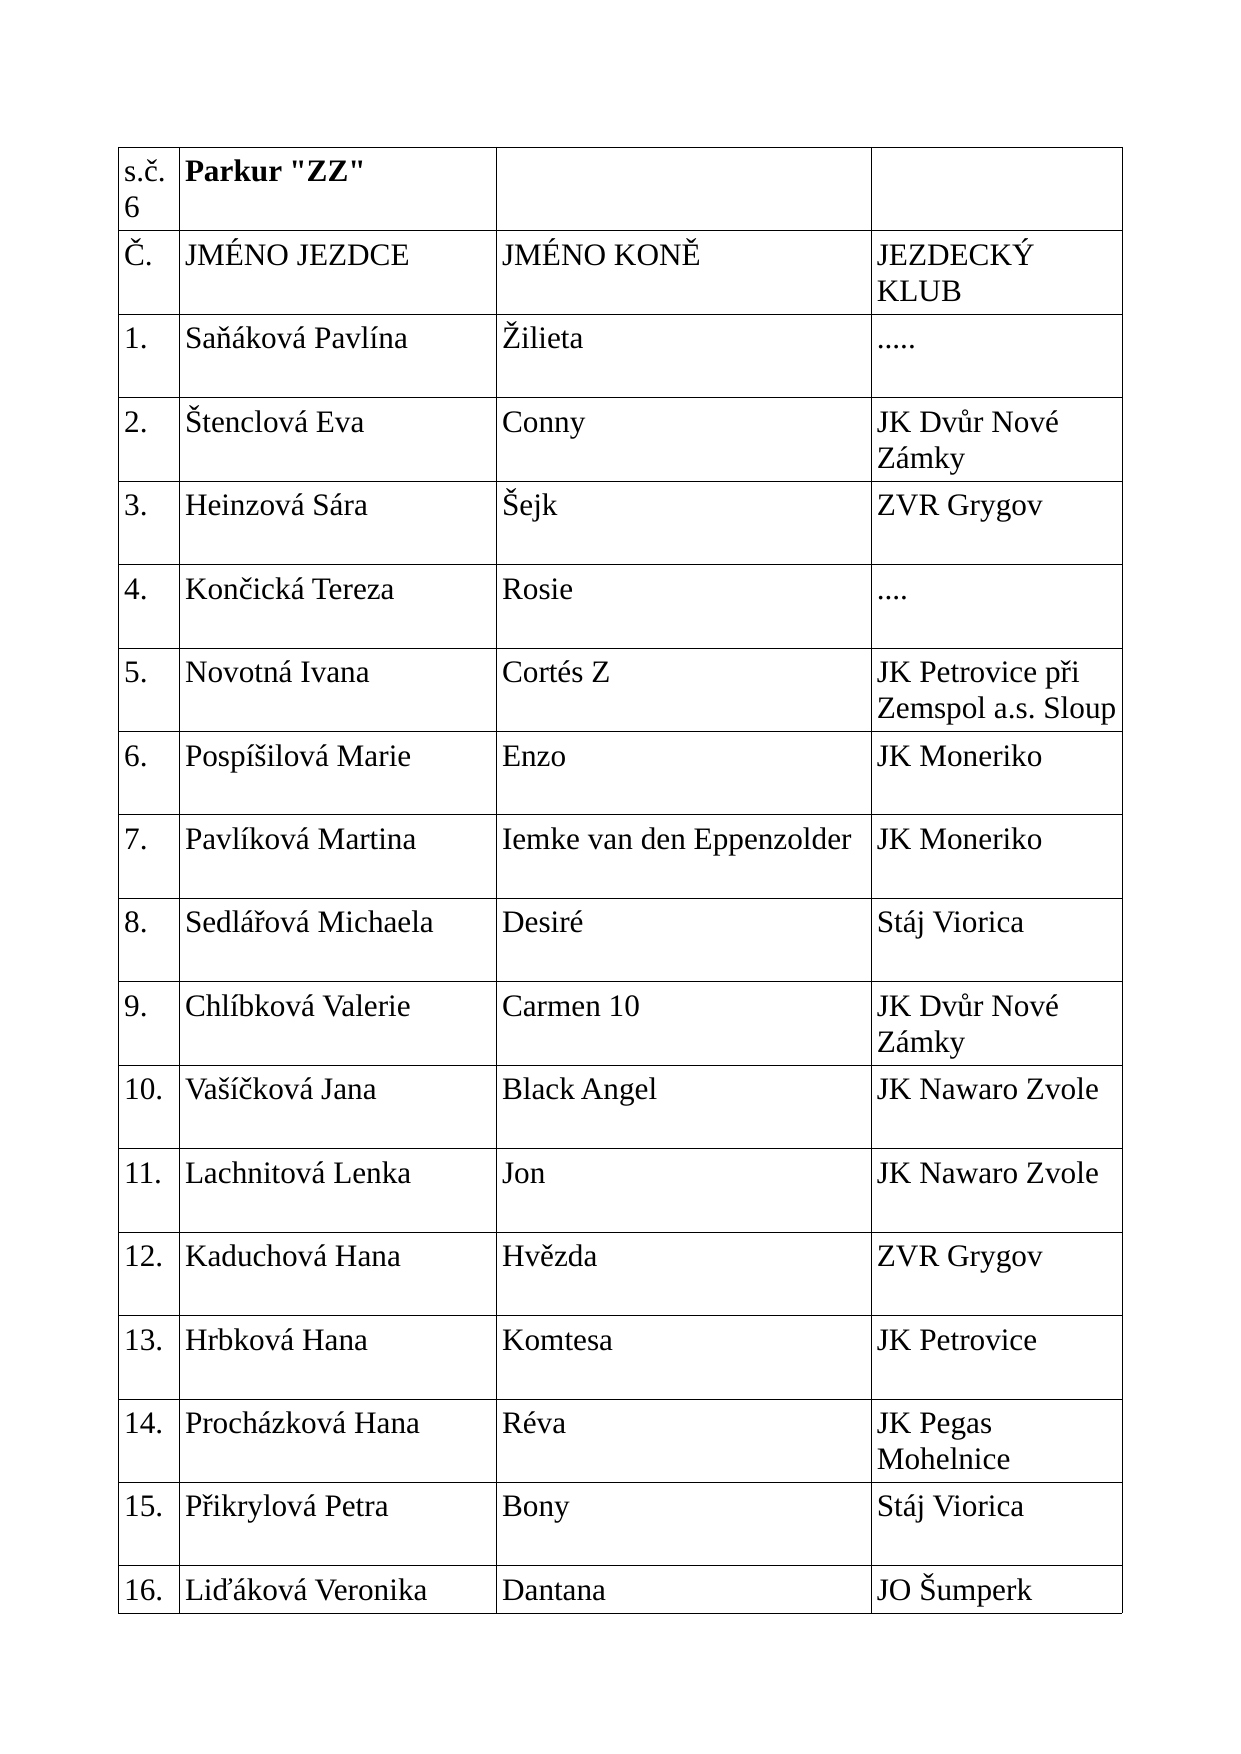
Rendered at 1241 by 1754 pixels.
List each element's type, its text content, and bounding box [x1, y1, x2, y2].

table_cell JO Šumperk [872, 1566, 1122, 1613]
table_cell JK Dvůr Nové Zámky [872, 982, 1122, 1065]
table_cell Sedlářová Michaela [180, 899, 496, 981]
table_cell 4. [119, 565, 179, 647]
table_header Parkur "ZZ" [180, 148, 496, 230]
table_cell JK Pegas Mohelnice [872, 1400, 1122, 1482]
table_cell Chlíbková Valerie [180, 982, 496, 1065]
table_cell Stáj Viorica [872, 899, 1122, 981]
table_cell 3. [119, 482, 179, 564]
table_cell JK Dvůr Nové Zámky [872, 398, 1122, 481]
table_cell Žilieta [497, 315, 871, 397]
table_cell Hvězda [497, 1233, 871, 1315]
table_cell Bony [497, 1483, 871, 1565]
table_cell Réva [497, 1400, 871, 1482]
table_cell 2. [119, 398, 179, 481]
table_cell Stáj Viorica [872, 1483, 1122, 1565]
table_cell Pospíšilová Marie [180, 732, 496, 814]
table_cell 9. [119, 982, 179, 1065]
table_cell Heinzová Sára [180, 482, 496, 564]
table_cell ..... [872, 315, 1122, 397]
table_cell Saňáková Pavlína [180, 315, 496, 397]
table_cell JK Nawaro Zvole [872, 1066, 1122, 1148]
table_cell JK Petrovice [872, 1316, 1122, 1398]
table_cell Vašíčková Jana [180, 1066, 496, 1148]
table_cell 10. [119, 1066, 179, 1148]
table_header [872, 148, 1122, 230]
table_cell JK Nawaro Zvole [872, 1149, 1122, 1232]
table_cell Lachnitová Lenka [180, 1149, 496, 1232]
table_cell Pavlíková Martina [180, 815, 496, 898]
table_cell ZVR Grygov [872, 482, 1122, 564]
table_cell 15. [119, 1483, 179, 1565]
table_cell 16. [119, 1566, 179, 1613]
table_header [497, 148, 871, 230]
table_cell Liďáková Veronika [180, 1566, 496, 1613]
table_cell Dantana [497, 1566, 871, 1613]
table_cell Kaduchová Hana [180, 1233, 496, 1315]
table_cell Cortés Z [497, 649, 871, 731]
table_cell Hrbková Hana [180, 1316, 496, 1398]
table_cell 7. [119, 815, 179, 898]
table_cell 14. [119, 1400, 179, 1482]
table_cell Č. [119, 231, 179, 314]
table_cell Procházková Hana [180, 1400, 496, 1482]
table_cell Black Angel [497, 1066, 871, 1148]
table_cell JMÉNO JEZDCE [180, 231, 496, 314]
table_cell Přikrylová Petra [180, 1483, 496, 1565]
table_cell JK Petrovice při Zemspol a.s. Sloup [872, 649, 1122, 731]
table_cell Končická Tereza [180, 565, 496, 647]
table_cell JK Moneriko [872, 815, 1122, 898]
table_cell Šejk [497, 482, 871, 564]
table_cell Štenclová Eva [180, 398, 496, 481]
table_cell Novotná Ivana [180, 649, 496, 731]
table_cell 8. [119, 899, 179, 981]
table_cell .... [872, 565, 1122, 647]
table_cell Desiré [497, 899, 871, 981]
table_cell 12. [119, 1233, 179, 1315]
table_cell ZVR Grygov [872, 1233, 1122, 1315]
table_cell JK Moneriko [872, 732, 1122, 814]
table_cell Rosie [497, 565, 871, 647]
table_cell 1. [119, 315, 179, 397]
table_cell 5. [119, 649, 179, 731]
table_cell Komtesa [497, 1316, 871, 1398]
table_cell Carmen 10 [497, 982, 871, 1065]
table_cell JEZDECKÝ KLUB [872, 231, 1122, 314]
table_cell 11. [119, 1149, 179, 1232]
table_header s.č.6 [119, 148, 179, 230]
table_cell JMÉNO KONĚ [497, 231, 871, 314]
table_cell 13. [119, 1316, 179, 1398]
table_cell 6. [119, 732, 179, 814]
table_cell Conny [497, 398, 871, 481]
table_cell Enzo [497, 732, 871, 814]
table_cell Iemke van den Eppenzolder [497, 815, 871, 898]
table_cell Jon [497, 1149, 871, 1232]
